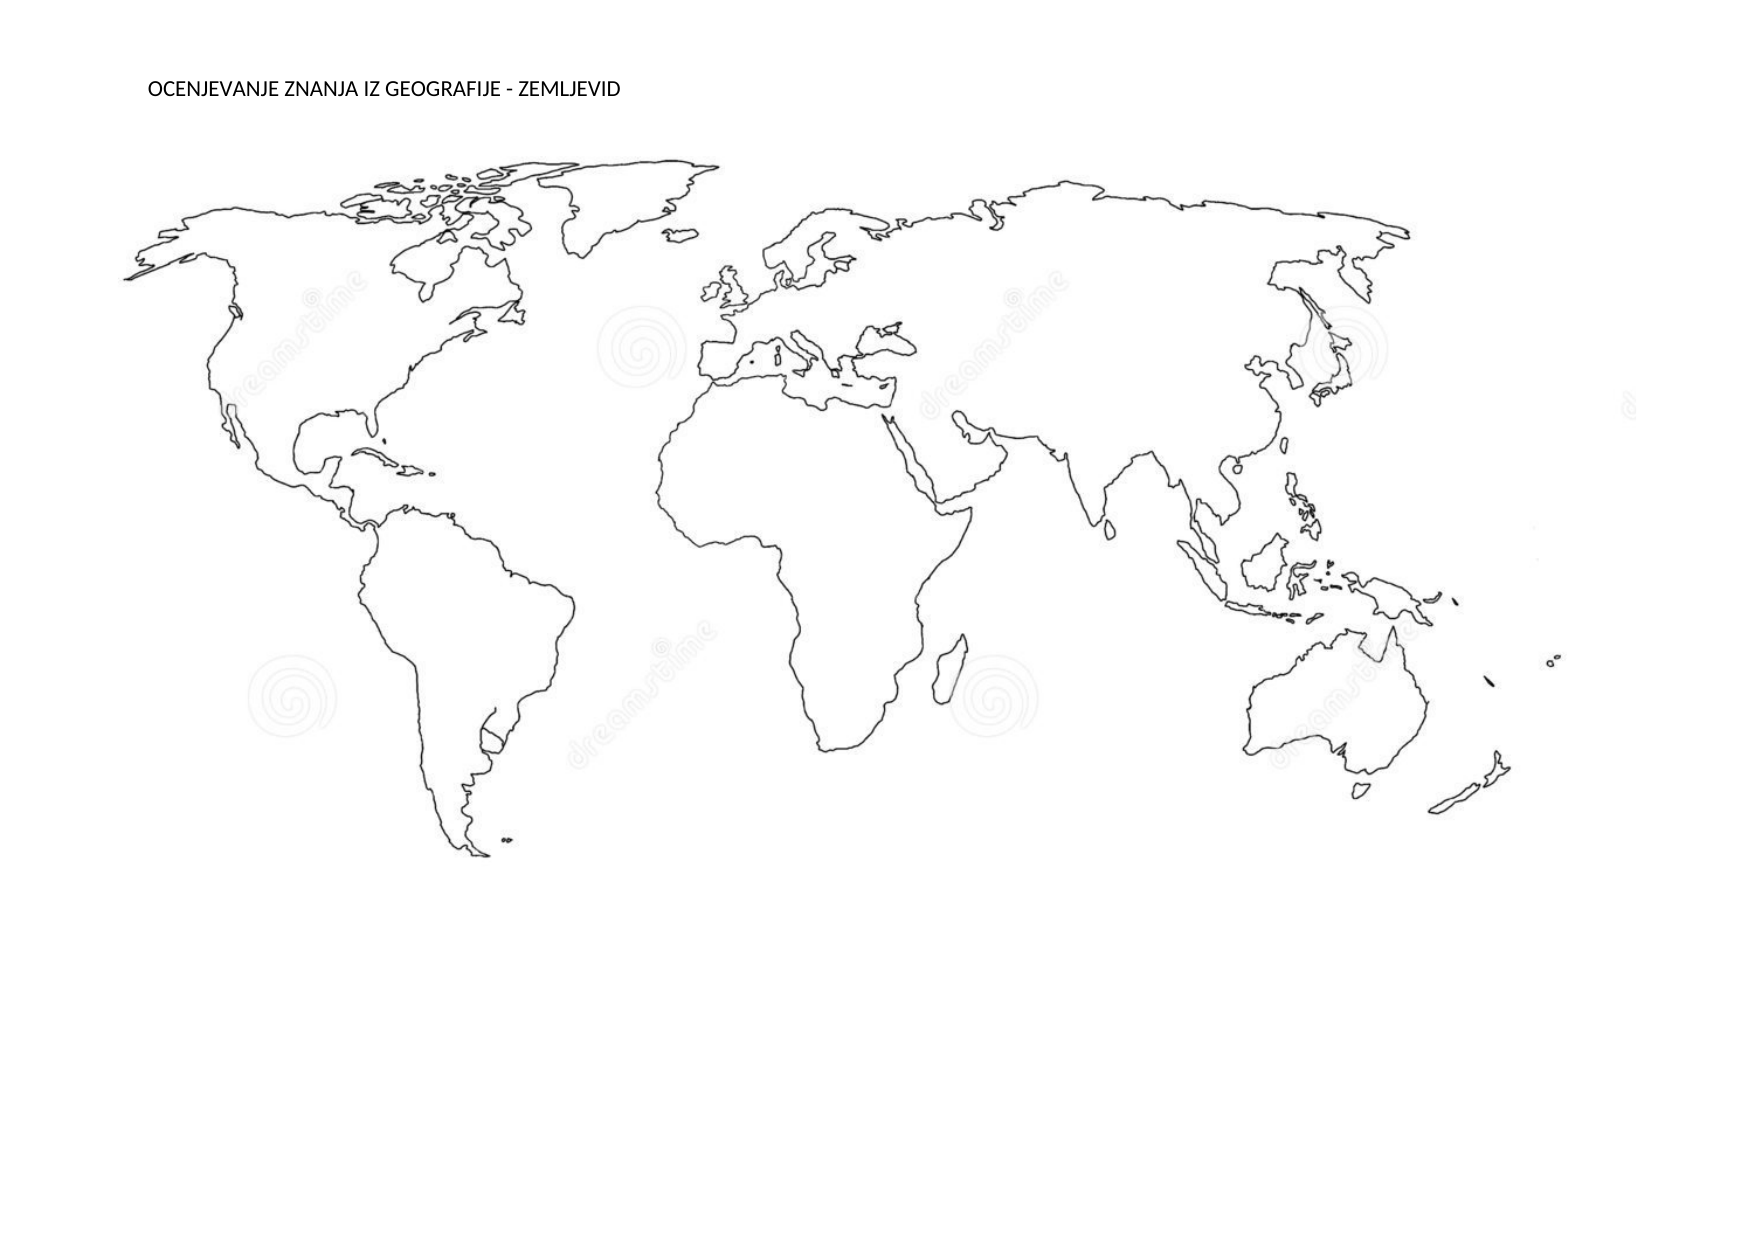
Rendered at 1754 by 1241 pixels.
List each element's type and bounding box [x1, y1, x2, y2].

picture [117, 147, 1637, 867]
